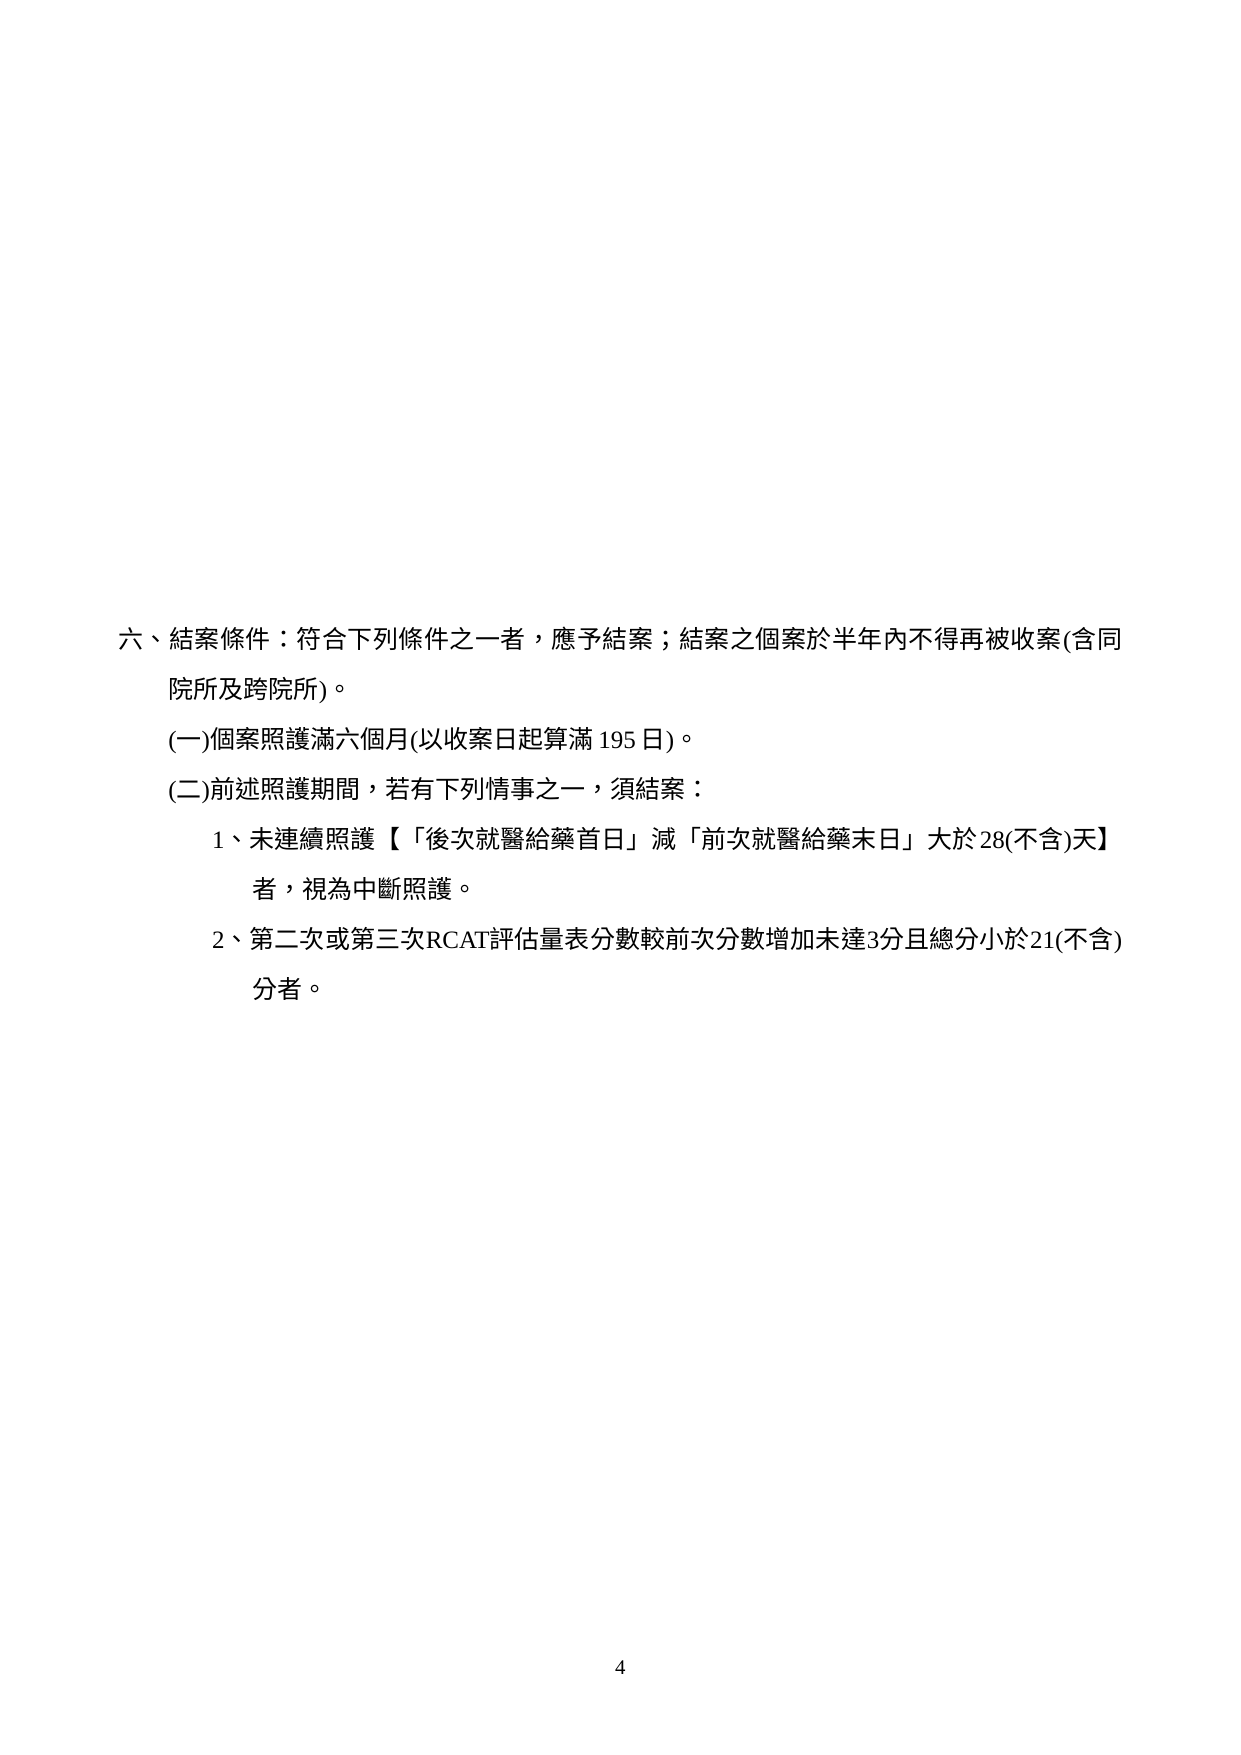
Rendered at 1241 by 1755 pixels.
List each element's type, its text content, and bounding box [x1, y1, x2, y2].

text (二)前述照護期間，若有下列情事之一，須結案： [168, 759, 1122, 809]
text 2、第二次或第三次RCAT評估量表分數較前次分數增加未達3分且總分小於21(不含)分者。 [212, 909, 1122, 1009]
text (一)個案照護滿六個月(以收案日起算滿195日)。 [168, 709, 1122, 759]
text 1、未連續照護【「後次就醫給藥首日」減「前次就醫給藥末日」大於28(不含)天】者，視為中斷照護。 [212, 809, 1122, 909]
text 六、結案條件：符合下列條件之一者，應予結案；結案之個案於半年內不得再被收案(含同院所及跨院所)。 [118, 609, 1122, 709]
